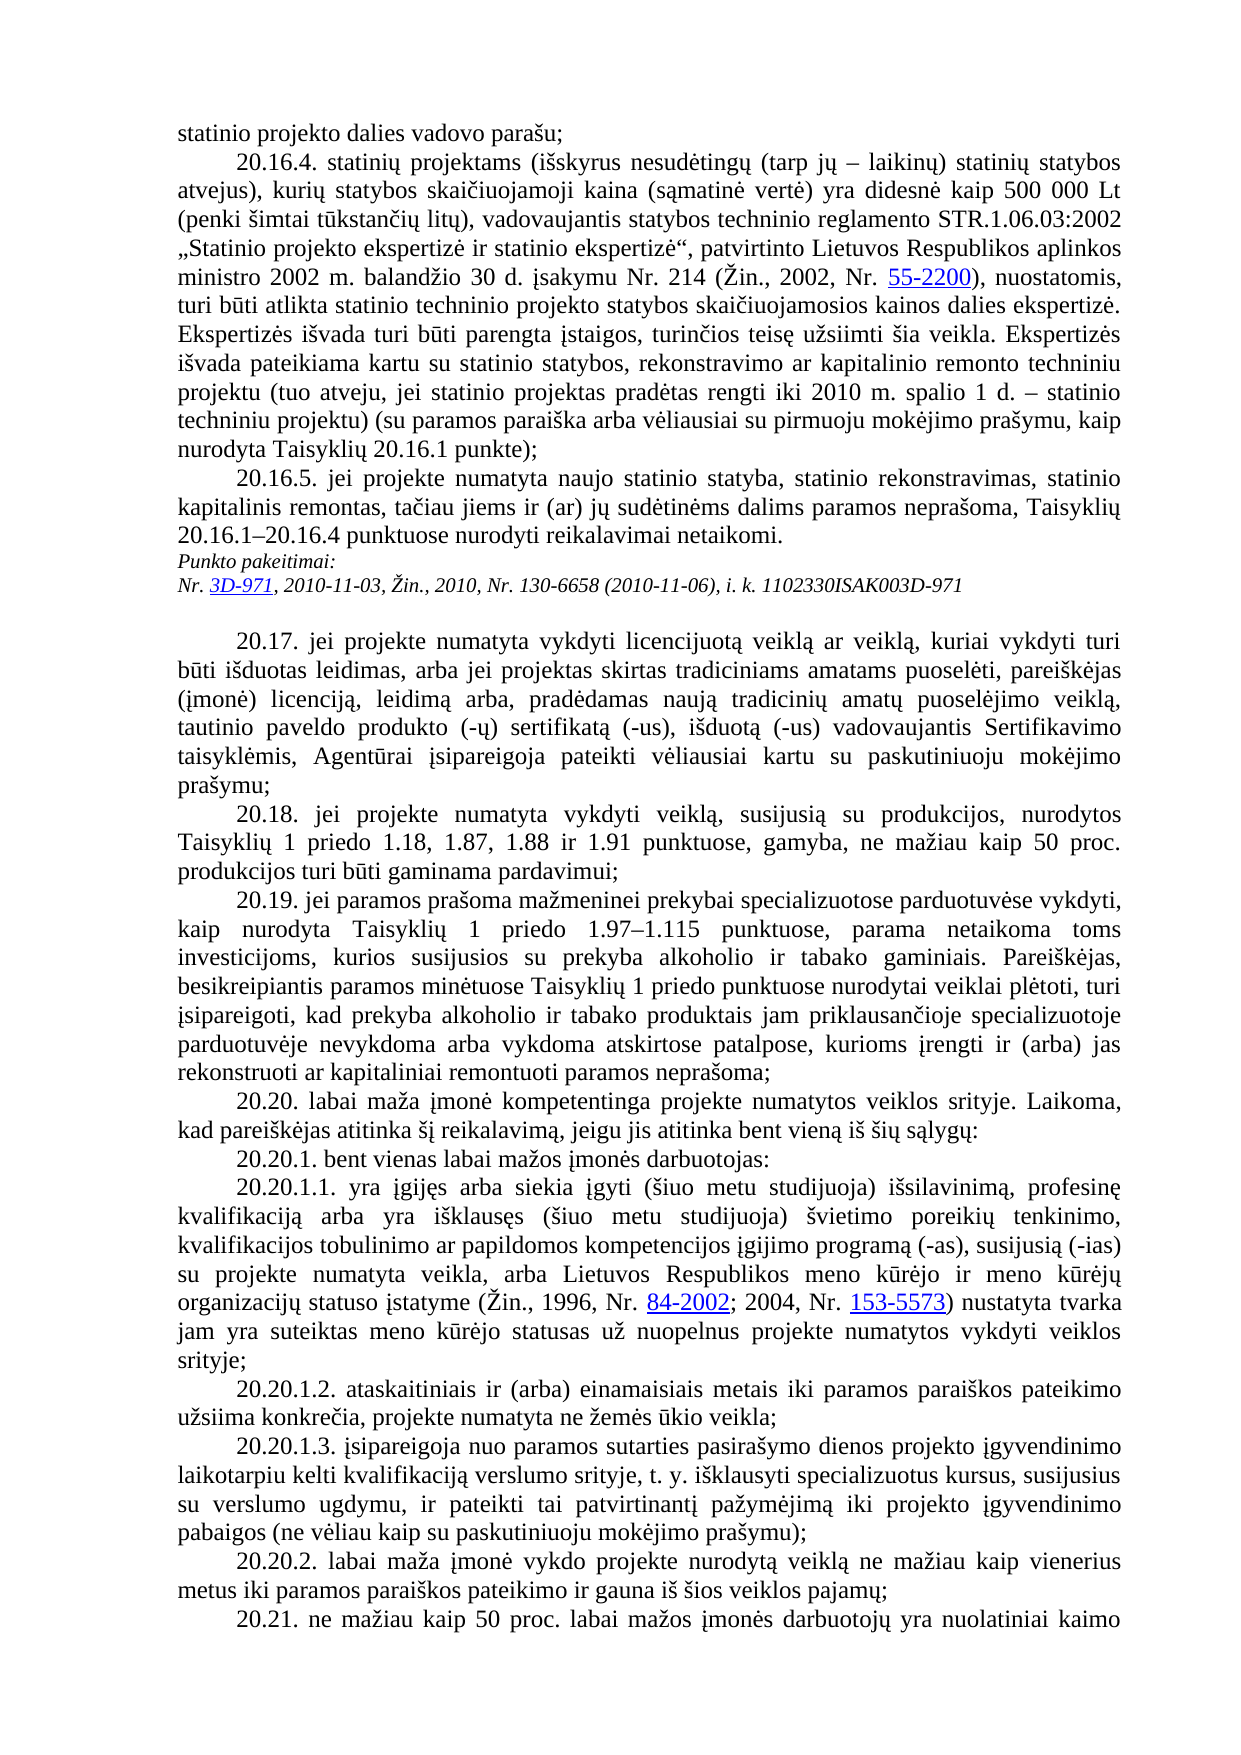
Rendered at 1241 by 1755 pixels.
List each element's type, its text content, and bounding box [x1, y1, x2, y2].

text 20.21. ne mažiau kaip 50 proc. labai mažos įmonės darbuotojų yra nuolatiniai kaimo [177, 1604, 1122, 1632]
text 20.20. labai maža įmonė kompetentinga projekte numatytos veiklos srityje. Laikoma, kad pareiškėjas atitinka šį reikalavimą, jeigu jis atitinka bent vieną iš šių sąlygų: [177, 1086, 1122, 1144]
text 20.20.1. bent vienas labai mažos įmonės darbuotojas: [177, 1144, 1122, 1172]
text Nr. 3D-971, 2010-11-03, Žin., 2010, Nr. 130-6658 (2010-11-06), i. k. 1102330ISAK003D-971 [177, 573, 1122, 597]
text statinio projekto dalies vadovo parašu; [177, 118, 1122, 147]
text 20.18. jei projekte numatyta vykdyti veiklą, susijusią su produkcijos, nurodytos Taisyklių 1 priedo 1.18, 1.87, 1.88 ir 1.91 punktuose, gamyba, ne mažiau kaip 50 proc. produkcijos turi būti gaminama pardavimui; [177, 799, 1122, 885]
text 20.19. jei paramos prašoma mažmeninei prekybai specializuotose parduotuvėse vykdyti, kaip nurodyta Taisyklių 1 priedo 1.97–1.115 punktuose, parama netaikoma toms investicijoms, kurios susijusios su prekyba alkoholio ir tabako gaminiais. Pareiškėjas, besikreipiantis paramos minėtuose Taisyklių 1 priedo punktuose nurodytai veiklai plėtoti, turi įsipareigoti, kad prekyba alkoholio ir tabako produktais jam priklausančioje specializuotoje parduotuvėje nevykdoma arba vykdoma atskirtose patalpose, kurioms įrengti ir (arba) jas rekonstruoti ar kapitaliniai remontuoti paramos neprašoma; [177, 885, 1122, 1086]
text 20.20.1.3. įsipareigoja nuo paramos sutarties pasirašymo dienos projekto įgyvendinimo laikotarpiu kelti kvalifikaciją verslumo srityje, t. y. išklausyti specializuotus kursus, susijusius su verslumo ugdymu, ir pateikti tai patvirtinantį pažymėjimą iki projekto įgyvendinimo pabaigos (ne vėliau kaip su paskutiniuoju mokėjimo prašymu); [177, 1431, 1122, 1546]
text 20.16.4. statinių projektams (išskyrus nesudėtingų (tarp jų – laikinų) statinių statybos atvejus), kurių statybos skaičiuojamoji kaina (sąmatinė vertė) yra didesnė kaip 500 000 Lt (penki šimtai tūkstančių litų), vadovaujantis statybos techninio reglamento STR.1.06.03:2002 „Statinio projekto ekspertizė ir statinio ekspertizė“, patvirtinto Lietuvos Respublikos aplinkos ministro 2002 m. balandžio 30 d. įsakymu Nr. 214 (Žin., 2002, Nr. 55-2200), nuostatomis, turi būti atlikta statinio techninio projekto statybos skaičiuojamosios kainos dalies ekspertizė. Ekspertizės išvada turi būti parengta įstaigos, turinčios teisę užsiimti šia veikla. Ekspertizės išvada pateikiama kartu su statinio statybos, rekonstravimo ar kapitalinio remonto techniniu projektu (tuo atveju, jei statinio projektas pradėtas rengti iki 2010 m. spalio 1 d. – statinio techniniu projektu) (su paramos paraiška arba vėliausiai su pirmuoju mokėjimo prašymu, kaip nurodyta Taisyklių 20.16.1 punkte); [177, 147, 1122, 463]
text Punkto pakeitimai: [177, 549, 1122, 573]
text 20.17. jei projekte numatyta vykdyti licencijuotą veiklą ar veiklą, kuriai vykdyti turi būti išduotas leidimas, arba jei projektas skirtas tradiciniams amatams puoselėti, pareiškėjas (įmonė) licenciją, leidimą arba, pradėdamas naują tradicinių amatų puoselėjimo veiklą, tautinio paveldo produkto (-ų) sertifikatą (-us), išduotą (-us) vadovaujantis Sertifikavimo taisyklėmis, Agentūrai įsipareigoja pateikti vėliausiai kartu su paskutiniuoju mokėjimo prašymu; [177, 626, 1122, 799]
text 20.20.1.2. ataskaitiniais ir (arba) einamaisiais metais iki paramos paraiškos pateikimo užsiima konkrečia, projekte numatyta ne žemės ūkio veikla; [177, 1374, 1122, 1431]
text 20.20.1.1. yra įgijęs arba siekia įgyti (šiuo metu studijuoja) išsilavinimą, profesinę kvalifikaciją arba yra išklausęs (šiuo metu studijuoja) švietimo poreikių tenkinimo, kvalifikacijos tobulinimo ar papildomos kompetencijos įgijimo programą (-as), susijusią (-ias) su projekte numatyta veikla, arba Lietuvos Respublikos meno kūrėjo ir meno kūrėjų organizacijų statuso įstatyme (Žin., 1996, Nr. 84-2002; 2004, Nr. 153-5573) nustatyta tvarka jam yra suteiktas meno kūrėjo statusas už nuopelnus projekte numatytos vykdyti veiklos srityje; [177, 1172, 1122, 1374]
text 20.16.5. jei projekte numatyta naujo statinio statyba, statinio rekonstravimas, statinio kapitalinis remontas, tačiau jiems ir (ar) jų sudėtinėms dalims paramos neprašoma, Taisyklių 20.16.1–20.16.4 punktuose nurodyti reikalavimai netaikomi. [177, 463, 1122, 549]
text 20.20.2. labai maža įmonė vykdo projekte nurodytą veiklą ne mažiau kaip vienerius metus iki paramos paraiškos pateikimo ir gauna iš šios veiklos pajamų; [177, 1546, 1122, 1604]
